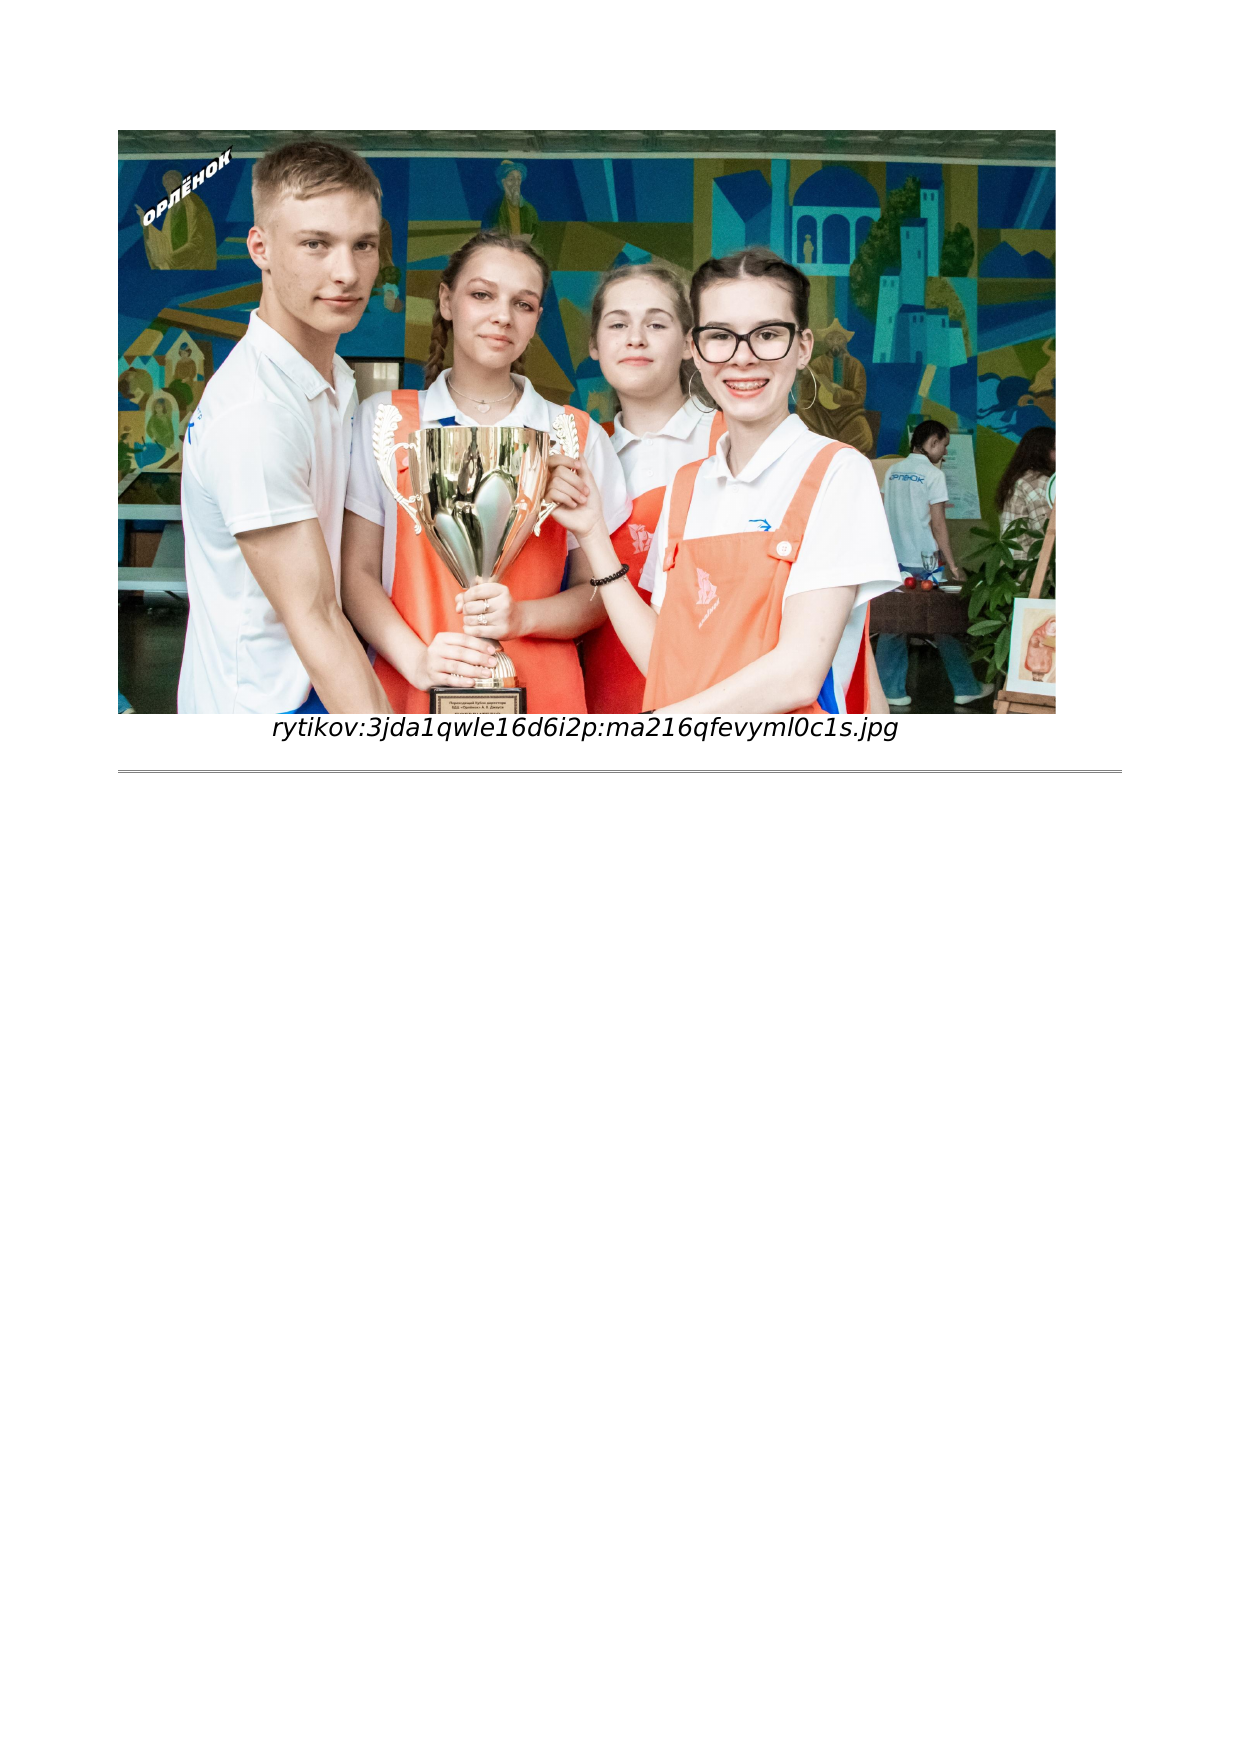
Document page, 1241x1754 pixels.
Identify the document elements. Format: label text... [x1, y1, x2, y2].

picture [118, 130, 1056, 714]
text rytikov:3jda1qwle16d6i2p:ma216qfevyml0c1s.jpg [118, 714, 1056, 743]
